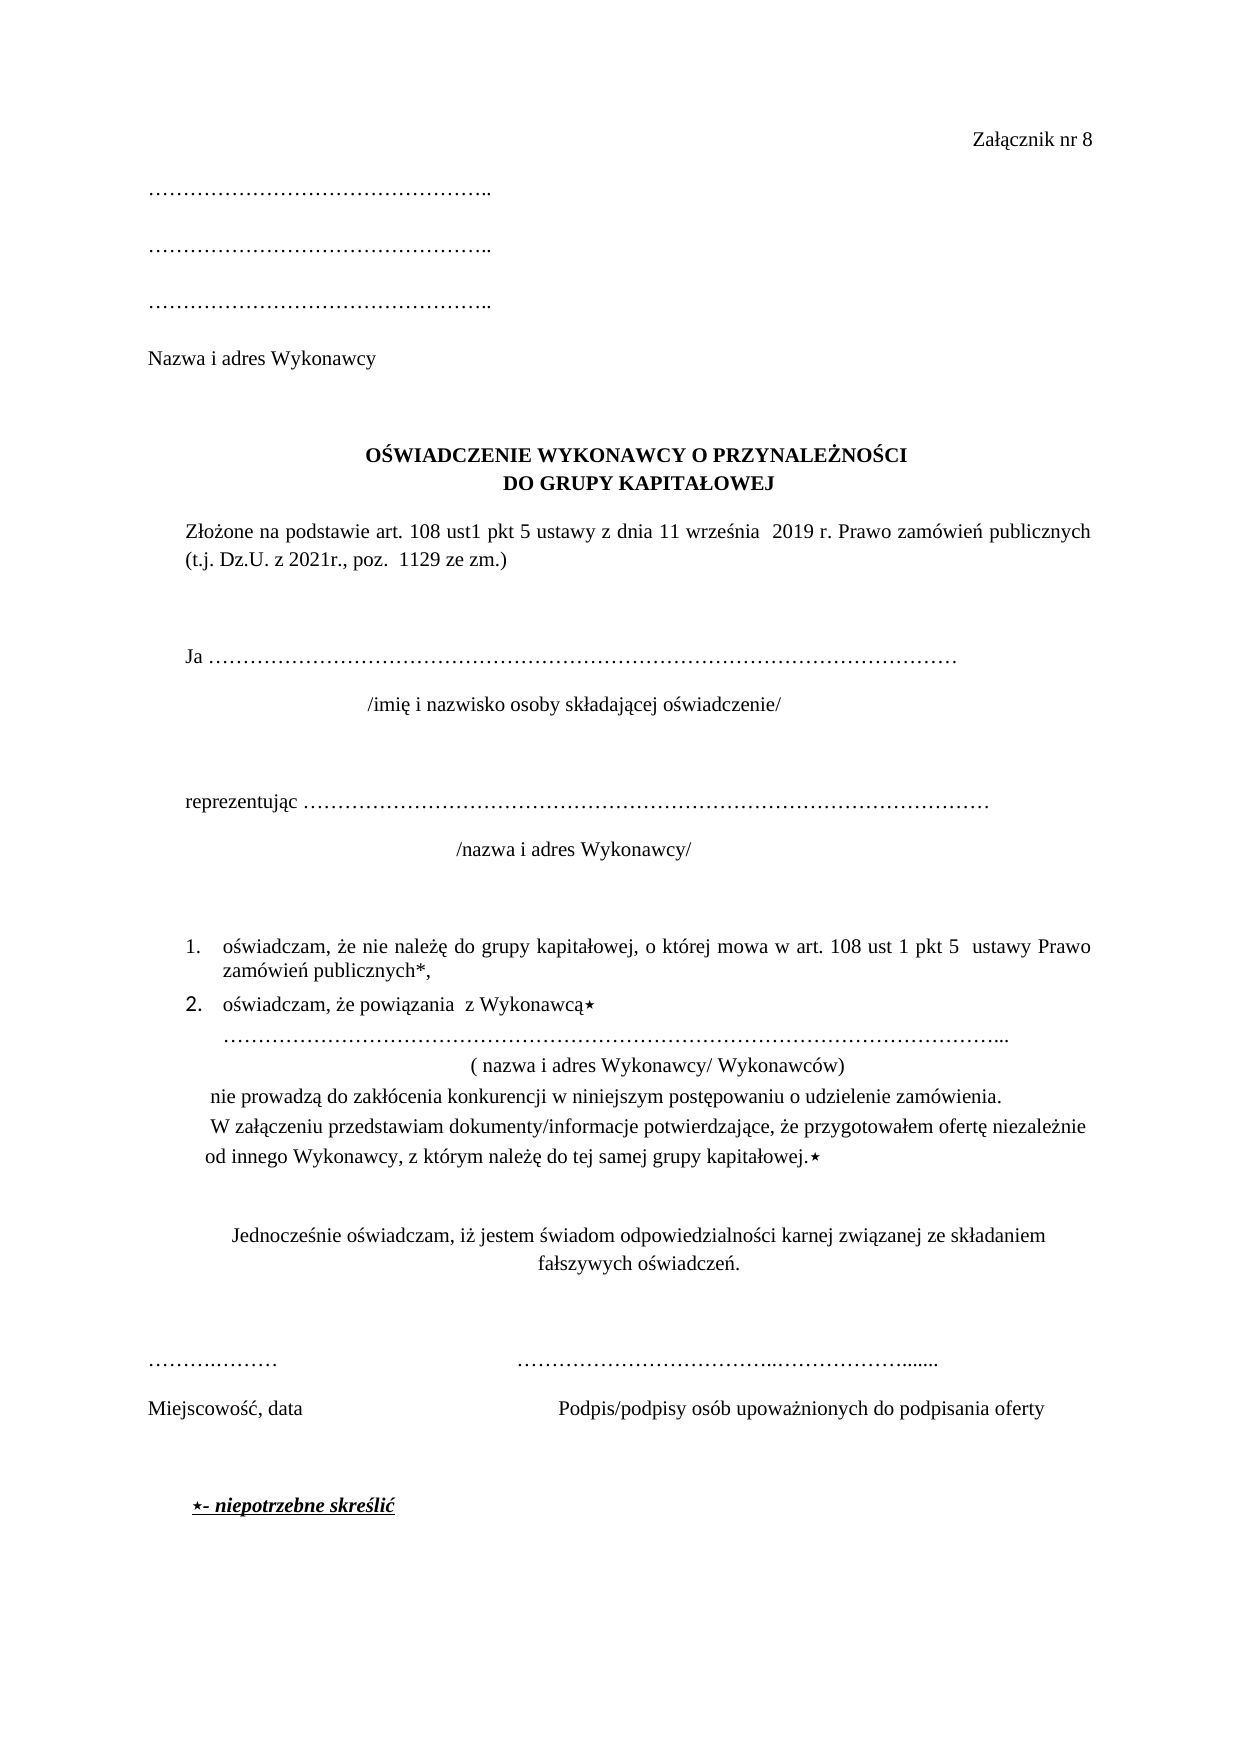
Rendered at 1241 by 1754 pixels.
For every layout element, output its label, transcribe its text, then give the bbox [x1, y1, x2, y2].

text ………………………………………….. [148, 289, 1093, 313]
text …………………………………………………………………………………………………... [223, 1023, 1093, 1047]
text /imię i nazwisko osoby składającej oświadczenie/ [185, 692, 1093, 716]
text od innego Wykonawcy, z którym należę do tej samej grupy kapitałowej.٭ [148, 1144, 1093, 1168]
text ……….……… ………………………………..………………....... [148, 1347, 1093, 1371]
text /nazwa i adres Wykonawcy/ [185, 837, 1093, 861]
text Jednocześnie oświadczam, iż jestem świadom odpowiedzialności karnej związanej ze składaniem fałszywych oświadczeń. [185, 1223, 1093, 1274]
text ………………………………………….. [148, 232, 1093, 257]
text W załączeniu przedstawiam dokumenty/informacje potwierdzające, że przygotowałem ofertę niezależnie [148, 1114, 1093, 1138]
text Załącznik nr 8 [148, 127, 1093, 151]
text Ja ……………………………………………………………………………………………… [185, 644, 1093, 668]
text reprezentując ……………………………………………………………………………………… [185, 789, 1093, 813]
text ٭- niepotrzebne skreślić [191, 1493, 1093, 1517]
text ………………………………………….. [148, 176, 1093, 200]
text OŚWIADCZENIE WYKONAWCY O PRZYNALEŻNOŚCI DO GRUPY KAPITAŁOWEJ [185, 443, 1093, 495]
text ( nazwa i adres Wykonawcy/ Wykonawców) [223, 1053, 1093, 1077]
list oświadczam, że nie należę do grupy kapitałowej, o której mowa w art. 108 ust 1 pkt 5 ustawy Prawo zamówień publicznych*, [185, 934, 1093, 982]
text nie prowadzą do zakłócenia konkurencji w niniejszym postępowaniu o udzielenie zamówienia. [148, 1083, 1093, 1108]
text Nazwa i adres Wykonawcy [148, 346, 1093, 370]
list oświadczam, że powiązania z Wykonawcą٭ [185, 989, 1093, 1017]
text Miejscowość, data Podpis/podpisy osób upoważnionych do podpisania oferty [148, 1396, 1093, 1420]
text Złożone na podstawie art. 108 ust1 pkt 5 ustawy z dnia 11 września 2019 r. Prawo zamówień publicznych (t.j. Dz.U. z 2021r., poz. 1129 ze zm.) [185, 519, 1093, 571]
